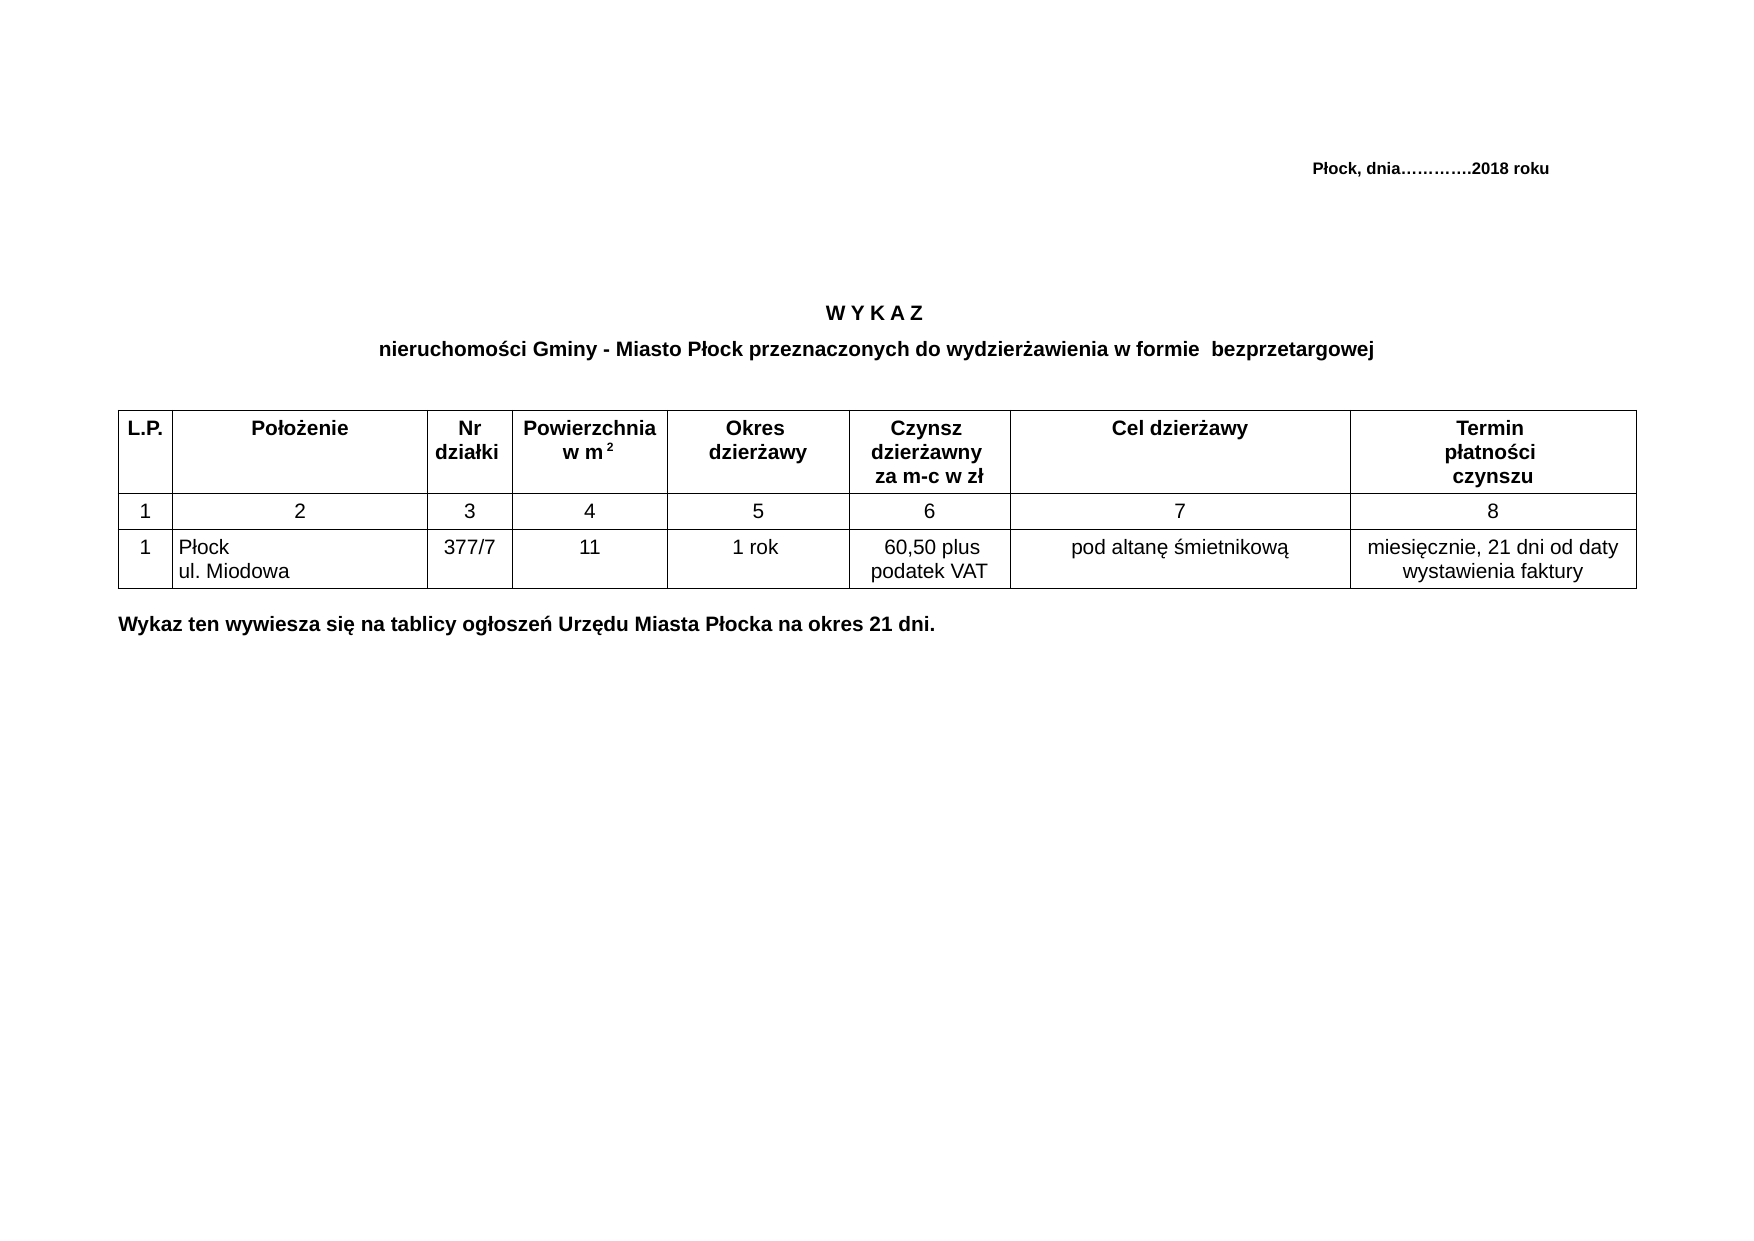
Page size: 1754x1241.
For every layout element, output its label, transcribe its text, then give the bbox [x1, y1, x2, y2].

table_header Cel dzierżawy [1011, 411, 1350, 493]
table_header Położenie [173, 411, 427, 493]
text W Y K A Z [118, 300, 1636, 324]
table_header Czynsz dzierżawny za m-c w zł [850, 411, 1010, 493]
table_header Termin płatności czynszu [1351, 411, 1636, 493]
table_cell 1 rok [668, 530, 849, 588]
table_header Okres dzierżawy [668, 411, 849, 493]
table_cell 8 [1351, 494, 1636, 529]
table_cell 5 [668, 494, 849, 529]
table_cell 7 [1011, 494, 1350, 529]
table_cell 1 [119, 494, 172, 529]
table_header Nr działki [428, 411, 512, 493]
table_cell 1 [119, 530, 172, 588]
table_cell 60,50 plus podatek VAT [850, 530, 1010, 588]
table_cell miesięcznie, 21 dni od daty wystawienia faktury [1351, 530, 1636, 588]
table_cell 4 [513, 494, 667, 529]
text Płock, dnia………….2018 roku [118, 154, 1636, 178]
table_header Powierzchnia w m 2 [513, 411, 667, 493]
table_header L.P. [119, 411, 172, 493]
table_cell 3 [428, 494, 512, 529]
text Wykaz ten wywiesza się na tablicy ogłoszeń Urzędu Miasta Płocka na okres 21 dni. [118, 612, 1636, 636]
table_cell pod altanę śmietnikową [1011, 530, 1350, 588]
table_cell 377/7 [428, 530, 512, 588]
table_cell 11 [513, 530, 667, 588]
table_cell 6 [850, 494, 1010, 529]
table_cell Płock ul. Miodowa [173, 530, 427, 588]
text nieruchomości Gminy - Miasto Płock przeznaczonych do wydzierżawienia w formie bezprzetargowej [118, 337, 1636, 361]
table_cell 2 [173, 494, 427, 529]
